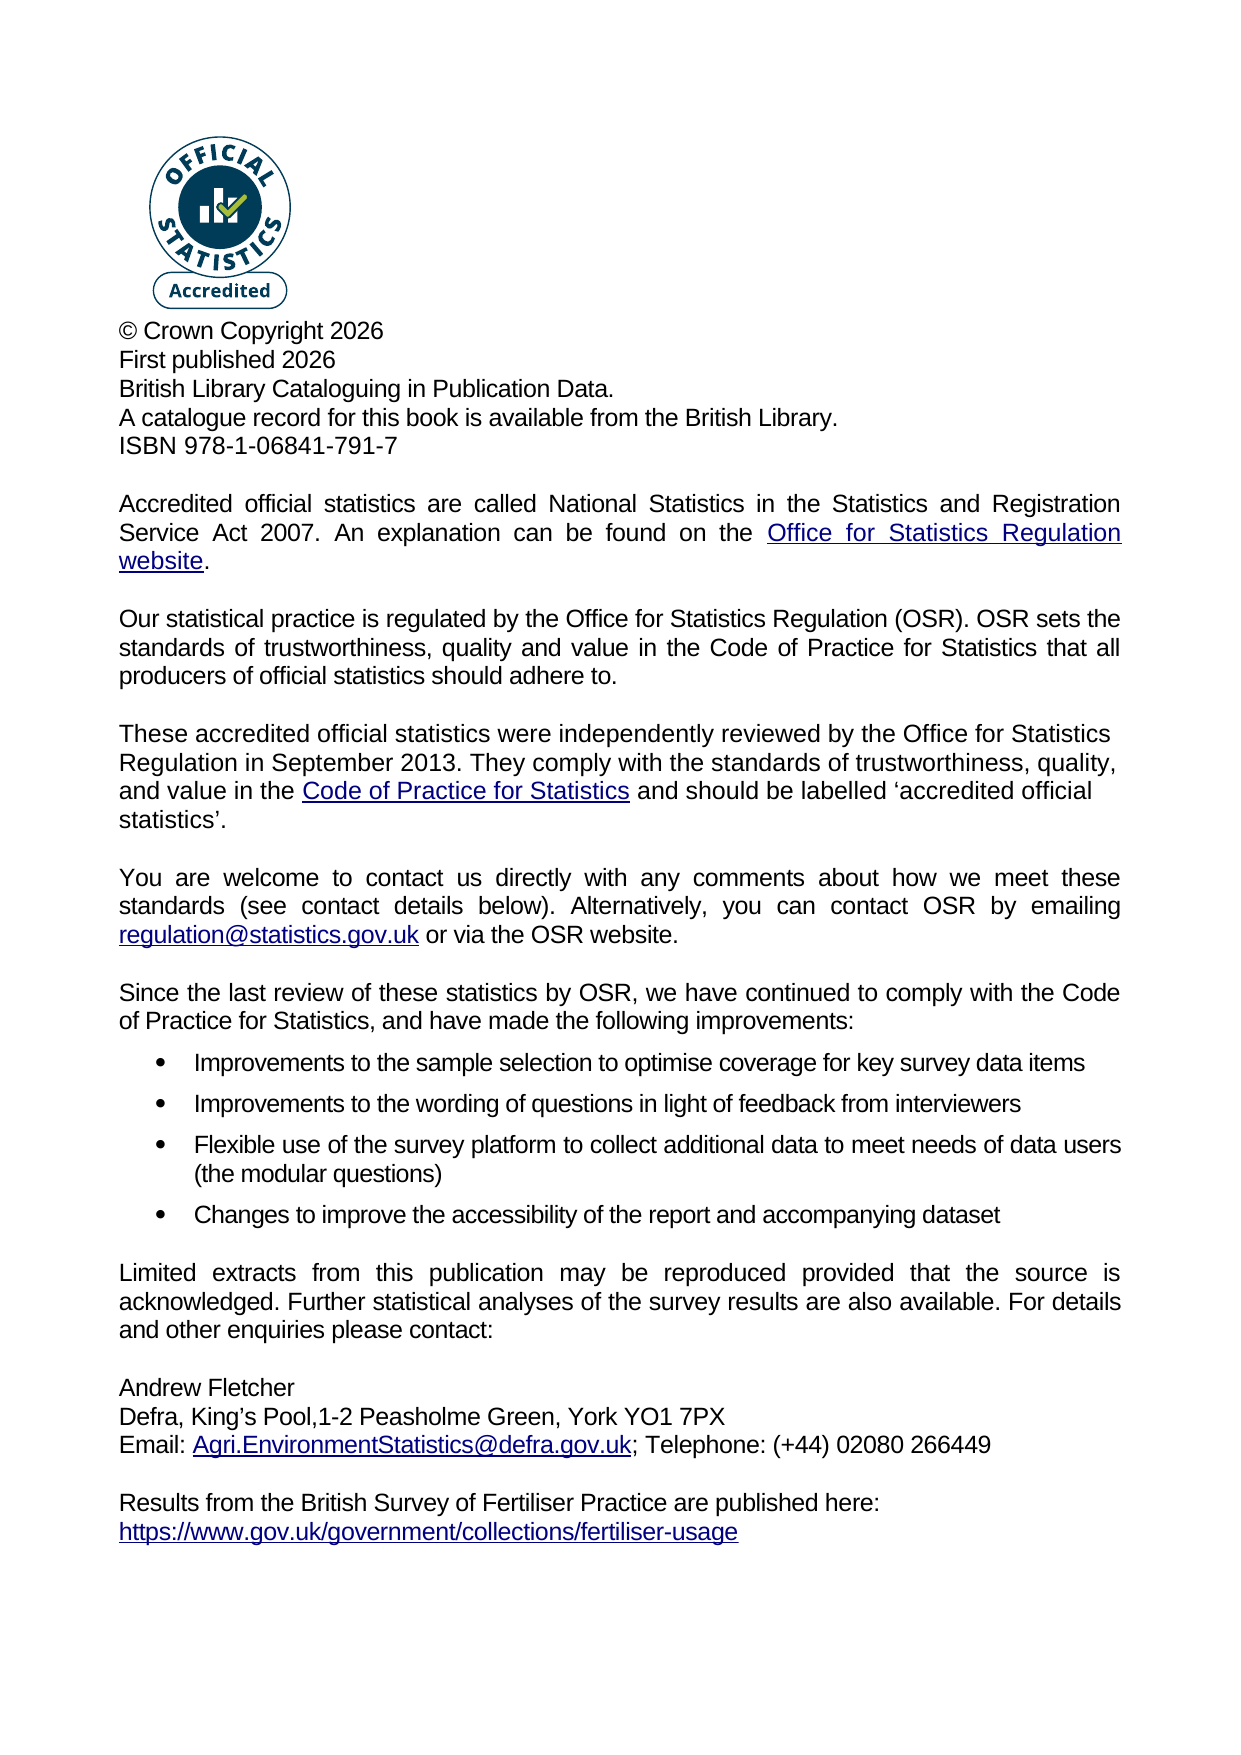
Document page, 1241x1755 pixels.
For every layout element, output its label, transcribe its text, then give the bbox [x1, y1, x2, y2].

text https://www.gov.uk/government/collections/fertiliser-usage [118, 1517, 1122, 1545]
text ISBN 978-1-06841-791-7 [118, 431, 1122, 460]
text A catalogue record for this book is available from the British Library. [118, 402, 1122, 431]
text Since the last review of these statistics by OSR, we have continued to comply with the Code of Practice for Statistics, and have made the following improvements: [118, 977, 1122, 1035]
list Changes to improve the accessibility of the report and accompanying dataset [156, 1200, 1122, 1229]
text © Crown Copyright 2026 [118, 316, 1122, 345]
text Accredited official statistics are called National Statistics in the Statistics and Registration Service Act 2007. An explanation can be found on the Office for Statistics Regulation website. [118, 489, 1122, 575]
list Improvements to the wording of questions in light of feedback from interviewers [156, 1089, 1122, 1118]
list Flexible use of the survey platform to collect additional data to meet needs of data users (the modular questions) [156, 1130, 1122, 1188]
text Andrew Fletcher [118, 1373, 1122, 1402]
text First published 2026 [118, 345, 1122, 374]
text Limited extracts from this publication may be reproduced provided that the source is acknowledged. Further statistical analyses of the survey results are also available. For details and other enquiries please contact: [118, 1258, 1122, 1344]
text British Library Cataloguing in Publication Data. [118, 374, 1122, 402]
text You are welcome to contact us directly with any comments about how we meet these standards (see contact details below). Alternatively, you can contact OSR by emailing regulation@statistics.gov.uk or via the OSR website. [118, 862, 1122, 949]
text Our statistical practice is regulated by the Office for Statistics Regulation (OSR). OSR sets the standards of trustworthiness, quality and value in the Code of Practice for Statistics that all producers of official statistics should adhere to. [118, 604, 1122, 690]
text Defra, King’s Pool,1-2 Peasholme Green, York YO1 7PX [118, 1402, 1122, 1430]
text These accredited official statistics were independently reviewed by the Office for Statistics Regulation in September 2013. They comply with the standards of trustworthiness, quality, and value in the Code of Practice for Statistics and should be labelled ‘accredited official statistics’. [118, 719, 1122, 834]
text Email: Agri.EnvironmentStatistics@defra.gov.uk; Telephone: (+44) 02080 266449 [118, 1430, 1122, 1459]
list Improvements to the sample selection to optimise coverage for key survey data items [156, 1047, 1122, 1076]
text Results from the British Survey of Fertiliser Practice are published here: [118, 1488, 1122, 1517]
